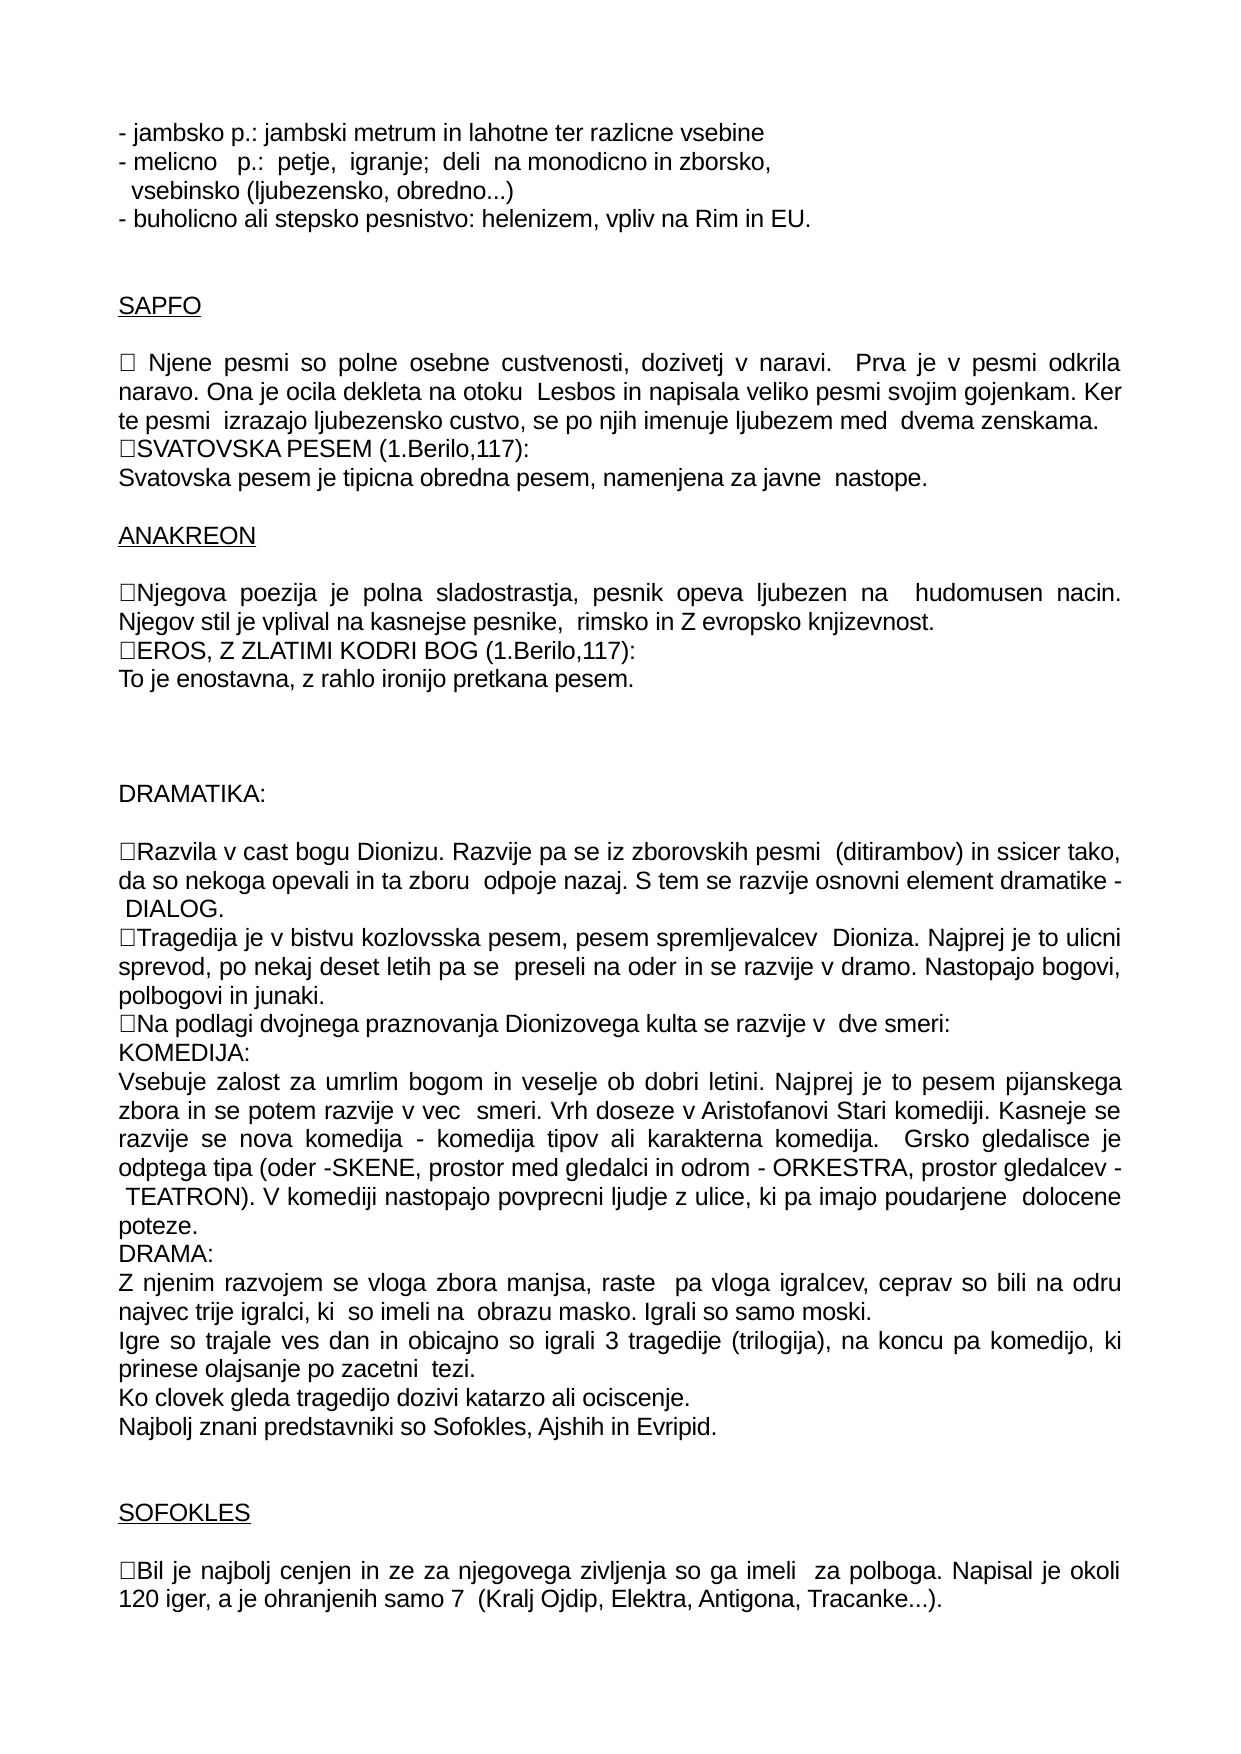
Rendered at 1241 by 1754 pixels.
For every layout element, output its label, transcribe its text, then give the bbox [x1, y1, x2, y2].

text Bil je najbolj cenjen in ze za njegovega zivljenja so ga imeli za polboga. Napisal je okoli 120 iger, a je ohranjenih samo 7 (Kralj Ojdip, Elektra, Antigona, Tracanke...). [118, 1556, 1122, 1613]
text Ko clovek gleda tragedijo dozivi katarzo ali ociscenje. [118, 1383, 1122, 1412]
text SAPFO [118, 291, 1122, 319]
text  Njene pesmi so polne osebne custvenosti, dozivetj v naravi. Prva je v pesmi odkrila naravo. Ona je ocila dekleta na otoku Lesbos in napisala veliko pesmi svojim gojenkam. Ker te pesmi izrazajo ljubezensko custvo, se po njih imenuje ljubezem med dvema zenskama. [118, 348, 1122, 434]
text To je enostavna, z rahlo ironijo pretkana pesem. [118, 664, 1122, 693]
text EROS, Z ZLATIMI KODRI BOG (1.Berilo,117): [118, 636, 1122, 664]
text Njegova poezija je polna sladostrastja, pesnik opeva ljubezen na hudomusen nacin. Njegov stil je vplival na kasnejse pesnike, rimsko in Z evropsko knjizevnost. [118, 578, 1122, 636]
text SVATOVSKA PESEM (1.Berilo,117): [118, 434, 1122, 463]
text Igre so trajale ves dan in obicajno so igrali 3 tragedije (trilo­gija), na koncu pa komedijo, ki prinese olajsanje po zacetni tezi. [118, 1326, 1122, 1383]
text vsebinsko (ljubezensko, obredno...) [118, 176, 1122, 204]
text ‑ jambsko p.: jambski metrum in lahotne ter razlicne vsebine [118, 118, 1122, 147]
text Tragedija je v bistvu kozlovsska pesem, pesem spremljevalcev Dioniza. Najprej je to ulicni sprevod, po nekaj deset letih pa se preseli na oder in se razvije v dramo. Nastopajo bogovi, polbogo­vi in junaki. [118, 923, 1122, 1009]
text Vsebuje zalost za umrlim bogom in veselje ob dobri letini. Naj­prej je to pesem pijanskega zbora in se potem razvije v vec smeri. Vrh doseze v Aristofanovi Stari komediji. Kasneje se raz­vije se nova komedija ‑ komedija tipov ali karakterna komedija. Grsko gledalisce je odptega tipa (oder ‑SKENE, prostor med gle­dalci in odrom ‑ ORKESTRA, prostor gledalcev ‑ TEATRON). V kome­diji nastopajo povprecni ljudje z ulice, ki pa imajo poudarjene dolocene poteze. [118, 1067, 1122, 1239]
text Razvila v cast bogu Dionizu. Razvije pa se iz zborovskih pesmi (ditirambov) in ssicer tako, da so nekoga opevali in ta zboru odpoje nazaj. S tem se razvije osnovni element dramatike ‑ DIA­LOG. [118, 837, 1122, 923]
text ANAKREON [118, 521, 1122, 549]
text Na podlagi dvojnega praznovanja Dionizovega kulta se razvije v dve smeri: [118, 1009, 1122, 1038]
text ‑ buholicno ali stepsko pesnistvo: helenizem, vpliv na Rim in EU. [118, 204, 1122, 233]
text ‑ melicno p.: petje, igranje; deli na monodicno in zborsko, [118, 147, 1122, 176]
text DRAMA: [118, 1239, 1122, 1268]
text Z njenim razvojem se vloga zbora manjsa, raste pa vloga igral­cev, ceprav so bili na odru najvec trije igralci, ki so imeli na obrazu masko. Igrali so samo moski. [118, 1268, 1122, 1326]
text Najbolj znani predstavniki so Sofokles, Ajshih in Evripid. [118, 1412, 1122, 1441]
text KOMEDIJA: [118, 1038, 1122, 1067]
text DRAMATIKA: [118, 779, 1122, 808]
text SOFOKLES [118, 1498, 1122, 1527]
text Svatovska pesem je tipicna obredna pesem, namenjena za javne nastope. [118, 463, 1122, 492]
